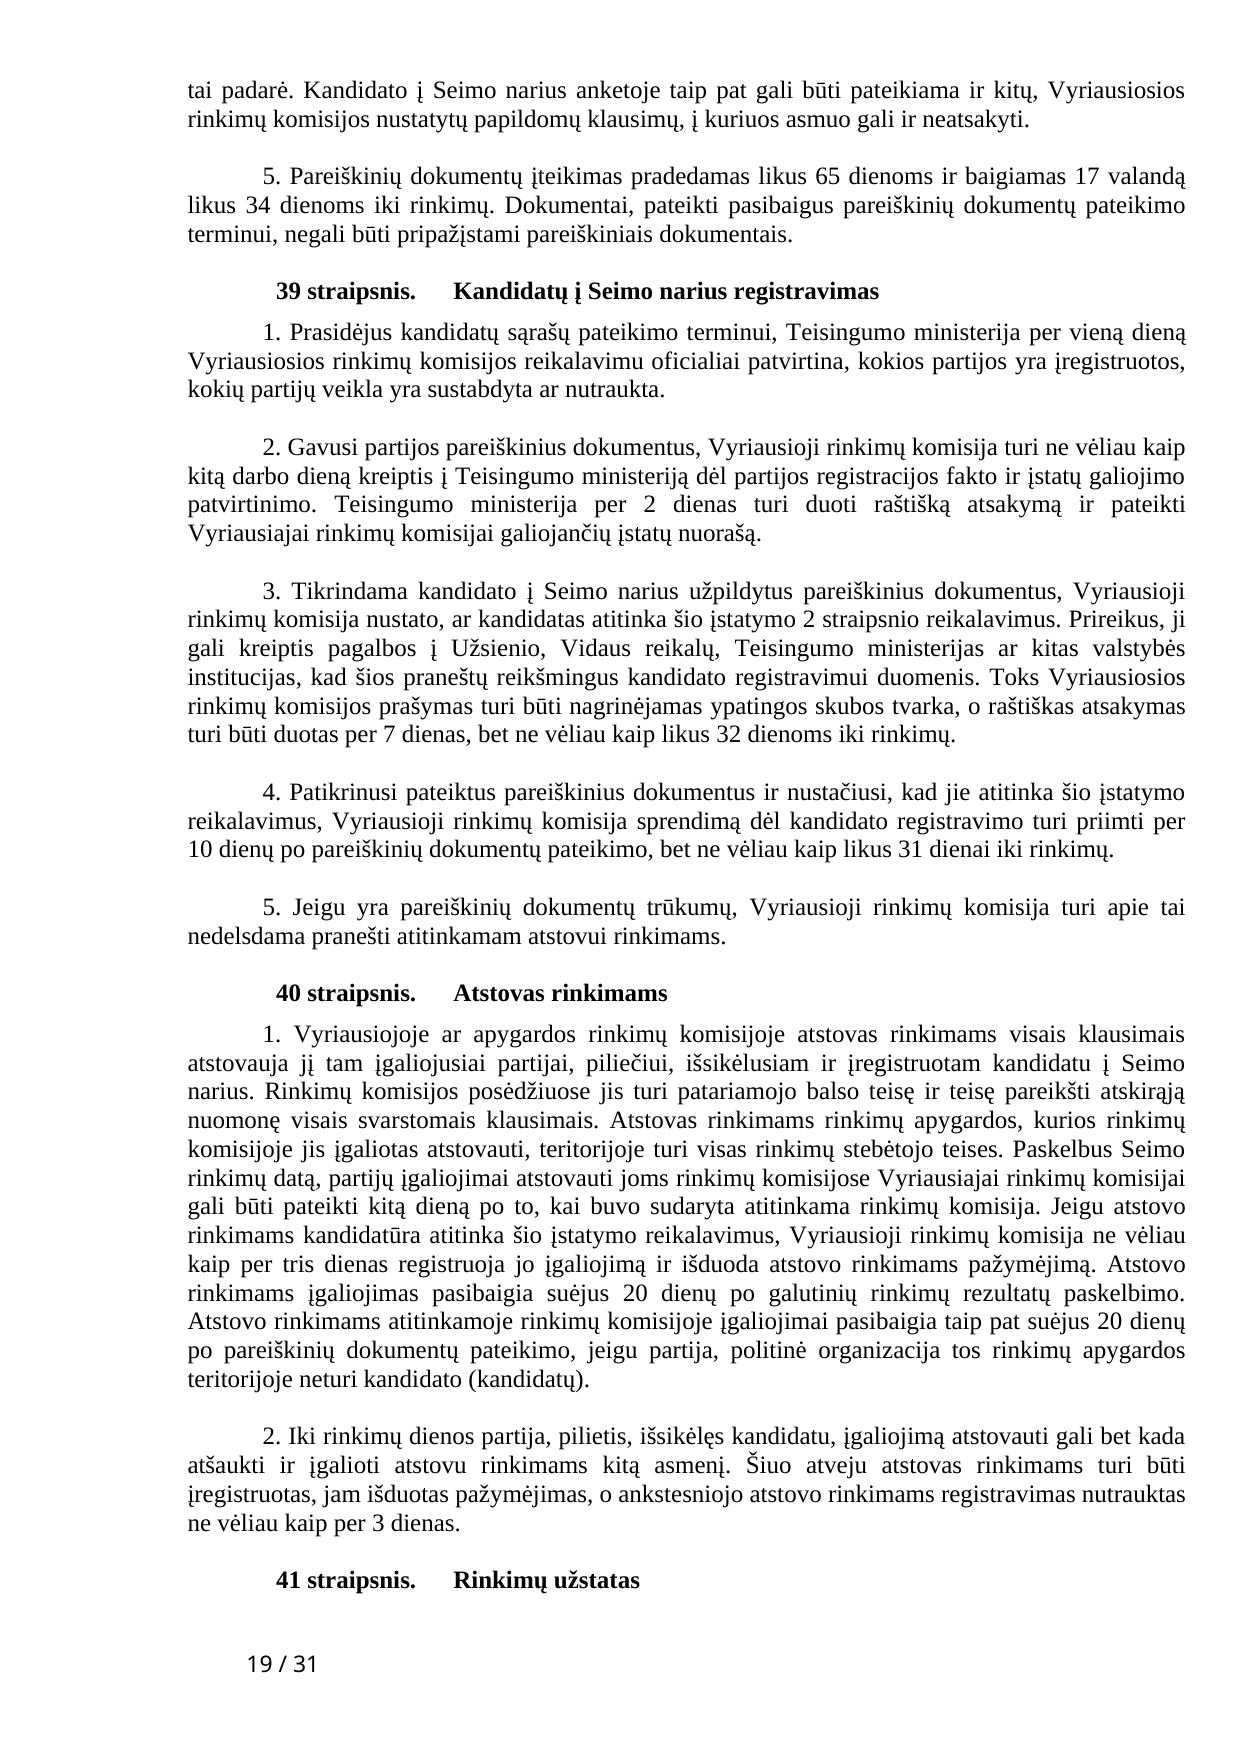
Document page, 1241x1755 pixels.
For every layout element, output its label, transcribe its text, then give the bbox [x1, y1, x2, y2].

text 39 straipsnis. Kandidatų į Seimo narius registravimas [276, 276, 1187, 305]
text 40 straipsnis. Atstovas rinkimams [276, 978, 1187, 1007]
text 3. Tikrindama kandidato į Seimo narius užpildytus pareiškinius dokumentus, Vyriausioji rinkimų komisija nustato, ar kandidatas atitinka šio įstatymo 2 straipsnio reikalavimus. Prireikus, ji gali kreiptis pagalbos į Užsienio, Vidaus reikalų, Teisingumo ministerijas ar kitas valstybės institucijas, kad šios praneštų reikšmingus kandidato registravimui duomenis. Toks Vyriausiosios rinkimų komisijos prašymas turi būti nagrinėjamas ypatingos skubos tvarka, o raštiškas atsakymas turi būti duotas per 7 dienas, bet ne vėliau kaip likus 32 dienoms iki rinkimų. [187, 576, 1187, 748]
text 2. Gavusi partijos pareiškinius dokumentus, Vyriausioji rinkimų komisija turi ne vėliau kaip kitą darbo dieną kreiptis į Teisingumo ministeriją dėl partijos registracijos fakto ir įstatų galiojimo patvirtinimo. Teisingumo ministerija per 2 dienas turi duoti raštišką atsakymą ir pateikti Vyriausiajai rinkimų komisijai galiojančių įstatų nuorašą. [187, 432, 1187, 547]
text 1. Vyriausiojoje ar apygardos rinkimų komisijoje atstovas rinkimams visais klausimais atstovauja jį tam įgaliojusiai partijai, piliečiui, išsikėlusiam ir įregistruotam kandidatu į Seimo narius. Rinkimų komisijos posėdžiuose jis turi patariamojo balso teisę ir teisę pareikšti atskirąją nuomonę visais svarstomais klausimais. Atstovas rinkimams rinkimų apygardos, kurios rinkimų komisijoje jis įgaliotas atstovauti, teritorijoje turi visas rinkimų stebėtojo teises. Paskelbus Seimo rinkimų datą, partijų įgaliojimai atstovauti joms rinkimų komisijose Vyriausiajai rinkimų komisijai gali būti pateikti kitą dieną po to, kai buvo sudaryta atitinkama rinkimų komisija. Jeigu atstovo rinkimams kandidatūra atitinka šio įstatymo reikalavimus, Vyriausioji rinkimų komisija ne vėliau kaip per tris dienas registruoja jo įgaliojimą ir išduoda atstovo rinkimams pažymėjimą. Atstovo rinkimams įgaliojimas pasibaigia suėjus 20 dienų po galutinių rinkimų rezultatų paskelbimo. Atstovo rinkimams atitinkamoje rinkimų komisijoje įgaliojimai pasibaigia taip pat suėjus 20 dienų po pareiškinių dokumentų pateikimo, jeigu partija, politinė organizacija tos rinkimų apygardos teritorijoje neturi kandidato (kandidatų). [187, 1019, 1187, 1393]
text 1. Prasidėjus kandidatų sąrašų pateikimo terminui, Teisingumo ministerija per vieną dieną Vyriausiosios rinkimų komisijos reikalavimu oficialiai patvirtina, kokios partijos yra įregistruotos, kokių partijų veikla yra sustabdyta ar nutraukta. [187, 317, 1187, 403]
text 4. Patikrinusi pateiktus pareiškinius dokumentus ir nustačiusi, kad jie atitinka šio įstatymo reikalavimus, Vyriausioji rinkimų komisija sprendimą dėl kandidato registravimo turi priimti per 10 dienų po pareiškinių dokumentų pateikimo, bet ne vėliau kaip likus 31 dienai iki rinkimų. [187, 777, 1187, 863]
text 2. Iki rinkimų dienos partija, pilietis, išsikėlęs kandidatu, įgaliojimą atstovauti gali bet kada atšaukti ir įgalioti atstovu rinkimams kitą asmenį. Šiuo atveju atstovas rinkimams turi būti įregistruotas, jam išduotas pažymėjimas, o ankstesniojo atstovo rinkimams registravimas nutrauktas ne vėliau kaip per 3 dienas. [187, 1421, 1187, 1536]
text 5. Pareiškinių dokumentų įteikimas pradedamas likus 65 dienoms ir baigiamas 17 valandą likus 34 dienoms iki rinkimų. Dokumentai, pateikti pasibaigus pareiškinių dokumentų pateikimo terminui, negali būti pripažįstami pareiškiniais dokumentais. [187, 161, 1187, 247]
text tai padarė. Kandidato į Seimo narius anketoje taip pat gali būti pateikiama ir kitų, Vyriausiosios rinkimų komisijos nustatytų papildomų klausimų, į kuriuos asmuo gali ir neatsakyti. [187, 75, 1187, 132]
text 5. Jeigu yra pareiškinių dokumentų trūkumų, Vyriausioji rinkimų komisija turi apie tai nedelsdama pranešti atitinkamam atstovui rinkimams. [187, 892, 1187, 949]
text 41 straipsnis. Rinkimų užstatas [276, 1565, 1187, 1594]
